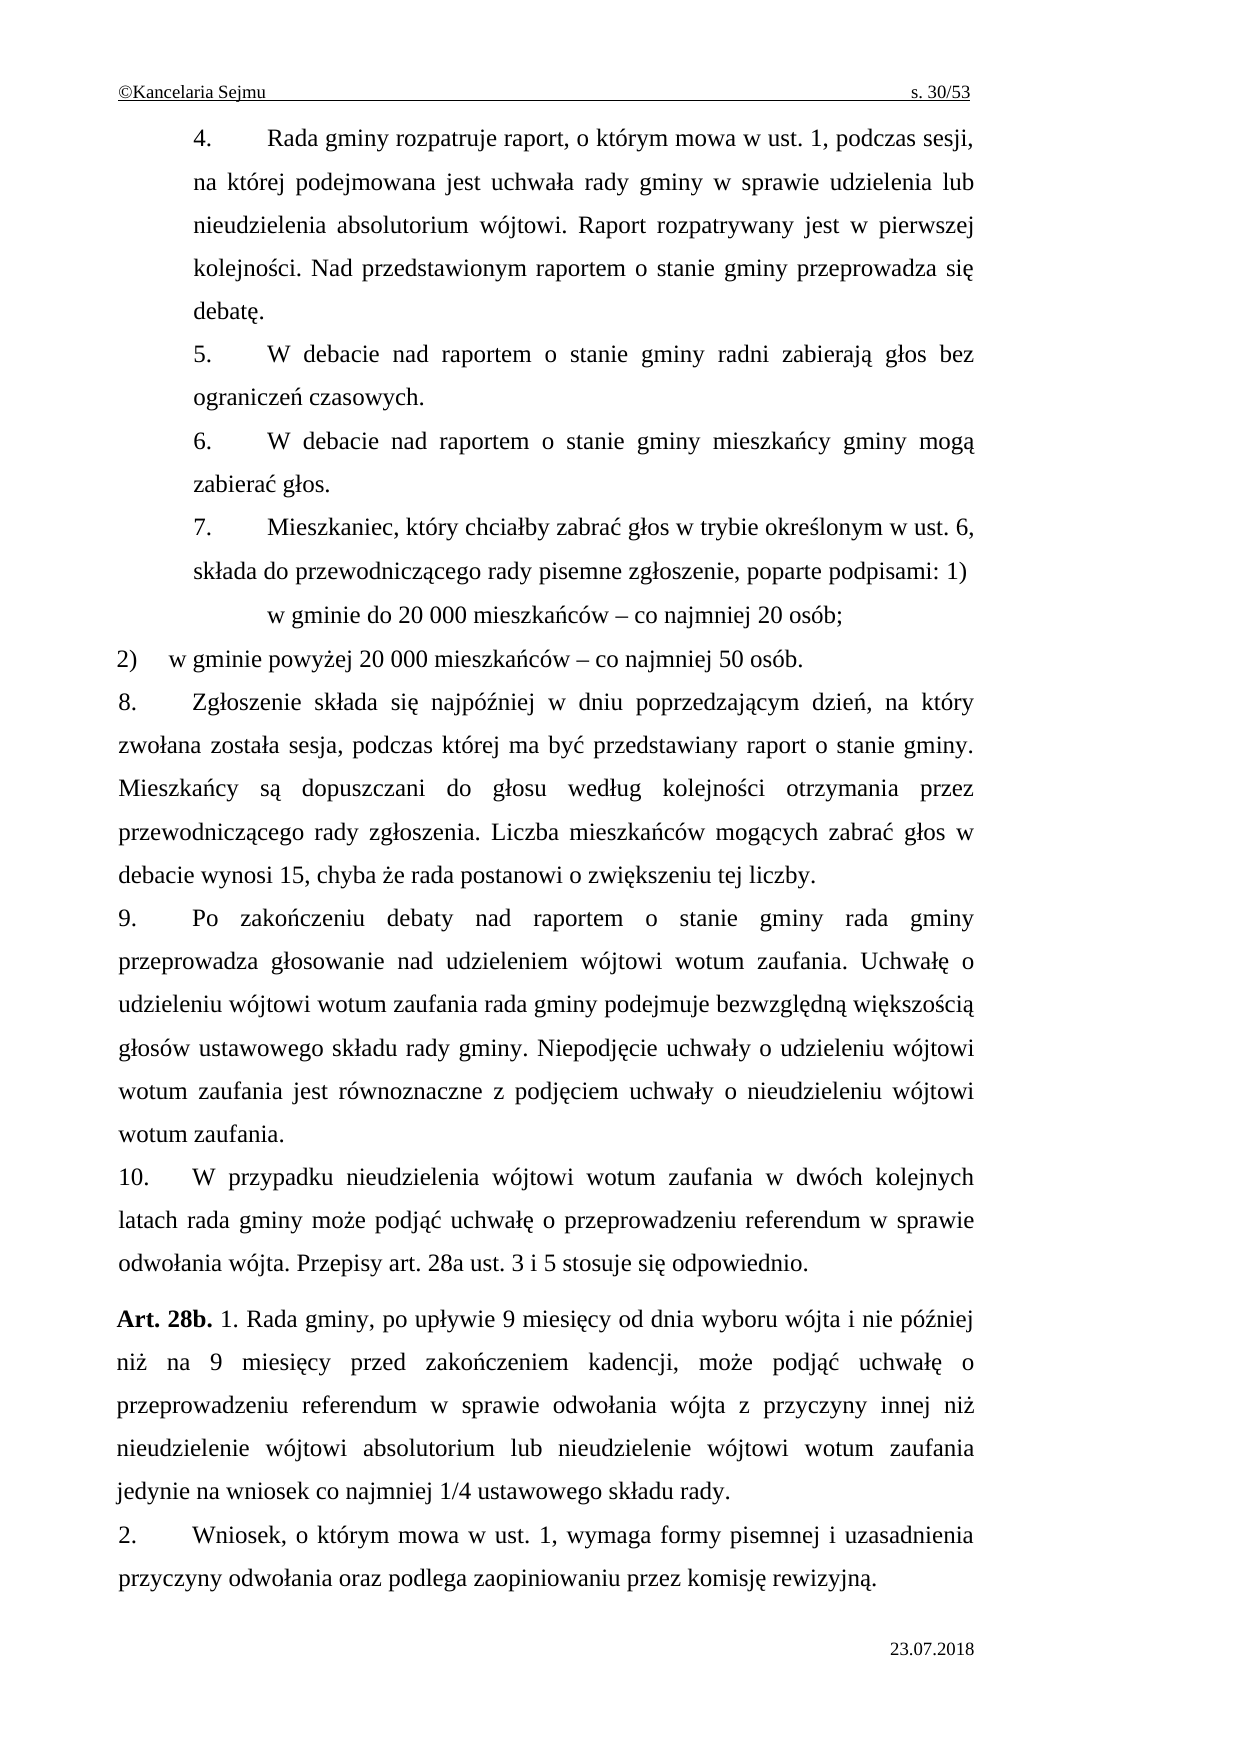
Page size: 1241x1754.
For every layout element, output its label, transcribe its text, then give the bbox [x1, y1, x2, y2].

list Wniosek, o którym mowa w ust. 1, wymaga formy pisemnej i uzasadnienia przyczyny odwołania oraz podlega zaopiniowaniu przez komisję rewizyjną. [118, 1520, 975, 1592]
text 2) w gminie powyżej 20 000 mieszkańców – co najmniej 50 osób. [116, 644, 975, 673]
list Mieszkaniec, który chciałby zabrać głos w trybie określonym w ust. 6, składa do przewodniczącego rady pisemne zgłoszenie, poparte podpisami: 1) w gminie do 20 000 mieszkańców – co najmniej 20 osób; [193, 512, 975, 628]
list W debacie nad raportem o stanie gminy radni zabierają głos bez ograniczeń czasowych. [193, 339, 975, 411]
list W debacie nad raportem o stanie gminy mieszkańcy gminy mogą zabierać głos. [193, 426, 975, 498]
list Po zakończeniu debaty nad raportem o stanie gminy rada gminy przeprowadza głosowanie nad udzieleniem wójtowi wotum zaufania. Uchwałę o udzieleniu wójtowi wotum zaufania rada gminy podejmuje bezwzględną większością głosów ustawowego składu rady gminy. Niepodjęcie uchwały o udzieleniu wójtowi wotum zaufania jest równoznaczne z podjęciem uchwały o nieudzieleniu wójtowi wotum zaufania. [118, 903, 975, 1148]
list Rada gminy rozpatruje raport, o którym mowa w ust. 1, podczas sesji, na której podejmowana jest uchwała rady gminy w sprawie udzielenia lub nieudzielenia absolutorium wójtowi. Raport rozpatrywany jest w pierwszej kolejności. Nad przedstawionym raportem o stanie gminy przeprowadza się debatę. [193, 123, 975, 325]
list Zgłoszenie składa się najpóźniej w dniu poprzedzającym dzień, na który zwołana została sesja, podczas której ma być przedstawiany raport o stanie gminy. Mieszkańcy są dopuszczani do głosu według kolejności otrzymania przez przewodniczącego rady zgłoszenia. Liczba mieszkańców mogących zabrać głos w debacie wynosi 15, chyba że rada postanowi o zwiększeniu tej liczby. [118, 687, 975, 888]
list W przypadku nieudzielenia wójtowi wotum zaufania w dwóch kolejnych latach rada gminy może podjąć uchwałę o przeprowadzeniu referendum w sprawie odwołania wójta. Przepisy art. 28a ust. 3 i 5 stosuje się odpowiednio. [118, 1162, 975, 1277]
text Art. 28b. 1. Rada gminy, po upływie 9 miesięcy od dnia wyboru wójta i nie później niż na 9 miesięcy przed zakończeniem kadencji, może podjąć uchwałę o przeprowadzeniu referendum w sprawie odwołania wójta z przyczyny innej niż nieudzielenie wójtowi absolutorium lub nieudzielenie wójtowi wotum zaufania jedynie na wniosek co najmniej 1/4 ustawowego składu rady. [116, 1304, 975, 1505]
